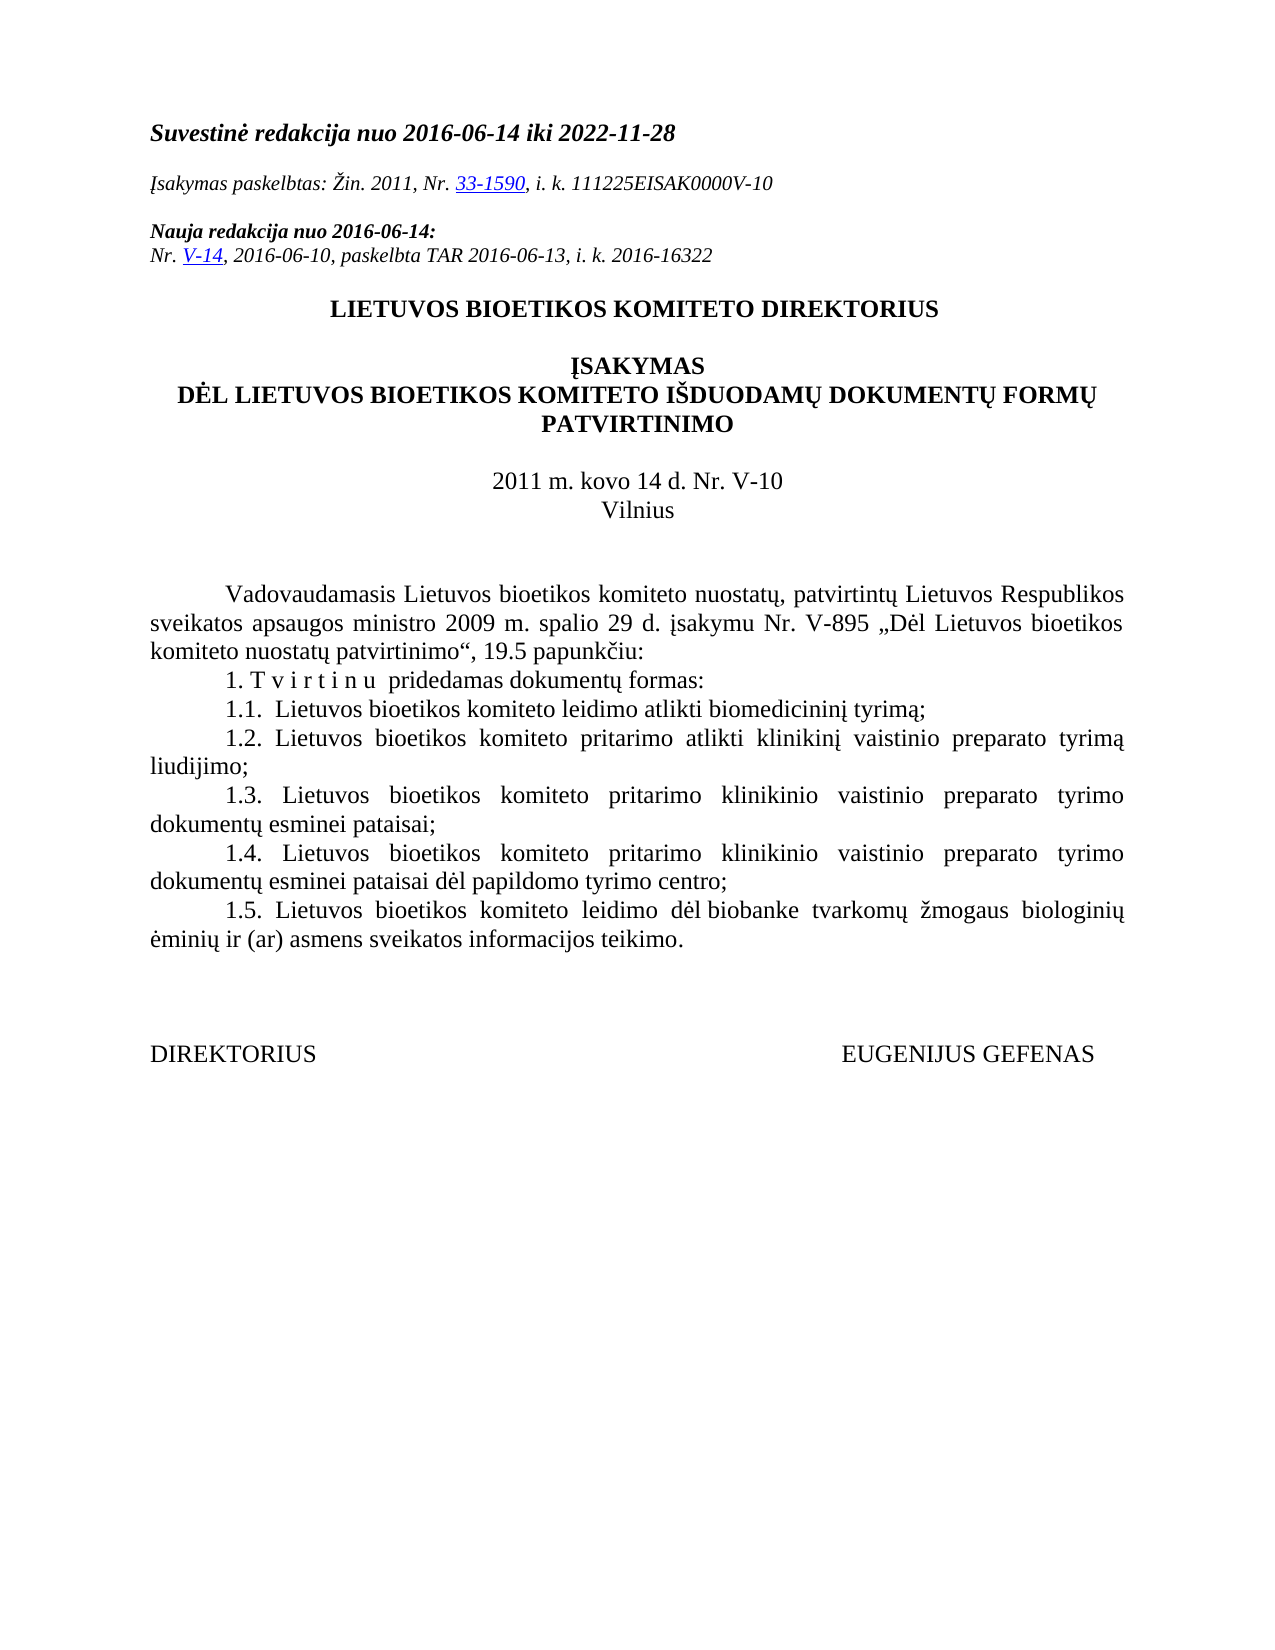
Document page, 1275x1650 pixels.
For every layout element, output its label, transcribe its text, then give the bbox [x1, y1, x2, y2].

text 2011 m. kovo 14 d. Nr. V-10 [150, 466, 1125, 495]
text Vadovaudamasis Lietuvos bioetikos komiteto nuostatų, patvirtintų Lietuvos Respublikos sveikatos apsaugos ministro 2009 m. spalio 29 d. įsakymu Nr. V-895 „Dėl Lietuvos bioetikos komiteto nuostatų patvirtinimo“, 19.5 papunkčiu: [150, 579, 1125, 665]
text 1.3. Lietuvos bioetikos komiteto pritarimo klinikinio vaistinio preparato tyrimo dokumentų esminei pataisai; [150, 780, 1125, 838]
text 1.4. Lietuvos bioetikos komiteto pritarimo klinikinio vaistinio preparato tyrimo dokumentų esminei pataisai dėl papildomo tyrimo centro; [150, 838, 1125, 895]
text DĖL LIETUVOS BIOETIKOS KOMITETO IŠDUODAMŲ DOKUMENTŲ FORMŲ PATVIRTINIMO [150, 380, 1125, 437]
text LIETUVOS BIOETIKOS KOMITETO DIREKTORIUS [150, 294, 1125, 322]
text 1.1. Lietuvos bioetikos komiteto leidimo atlikti biomedicininį tyrimą; [150, 694, 1125, 723]
text Vilnius [150, 495, 1125, 524]
text Nauja redakcija nuo 2016-06-14: [150, 219, 1125, 243]
text Direktorius Eugenijus Gefenas [150, 1039, 1125, 1068]
text ĮSAKYMAS [150, 351, 1125, 380]
text 1.5. Lietuvos bioetikos komiteto leidimo dėl biobanke tvarkomų žmogaus biologinių ėminių ir (ar) asmens sveikatos informacijos teikimo. [150, 895, 1125, 953]
text 1. T v i r t i n u pridedamas dokumentų formas: [150, 665, 1125, 694]
text Įsakymas paskelbtas: Žin. 2011, Nr. 33-1590, i. k. 111225EISAK0000V-10 [150, 171, 1125, 195]
text 1.2. Lietuvos bioetikos komiteto pritarimo atlikti klinikinį vaistinio preparato tyrimą liudijimo; [150, 723, 1125, 780]
text Suvestinė redakcija nuo 2016-06-14 iki 2022-11-28 [150, 118, 1125, 147]
text Nr. V-14, 2016-06-10, paskelbta TAR 2016-06-13, i. k. 2016-16322 [150, 243, 1125, 267]
